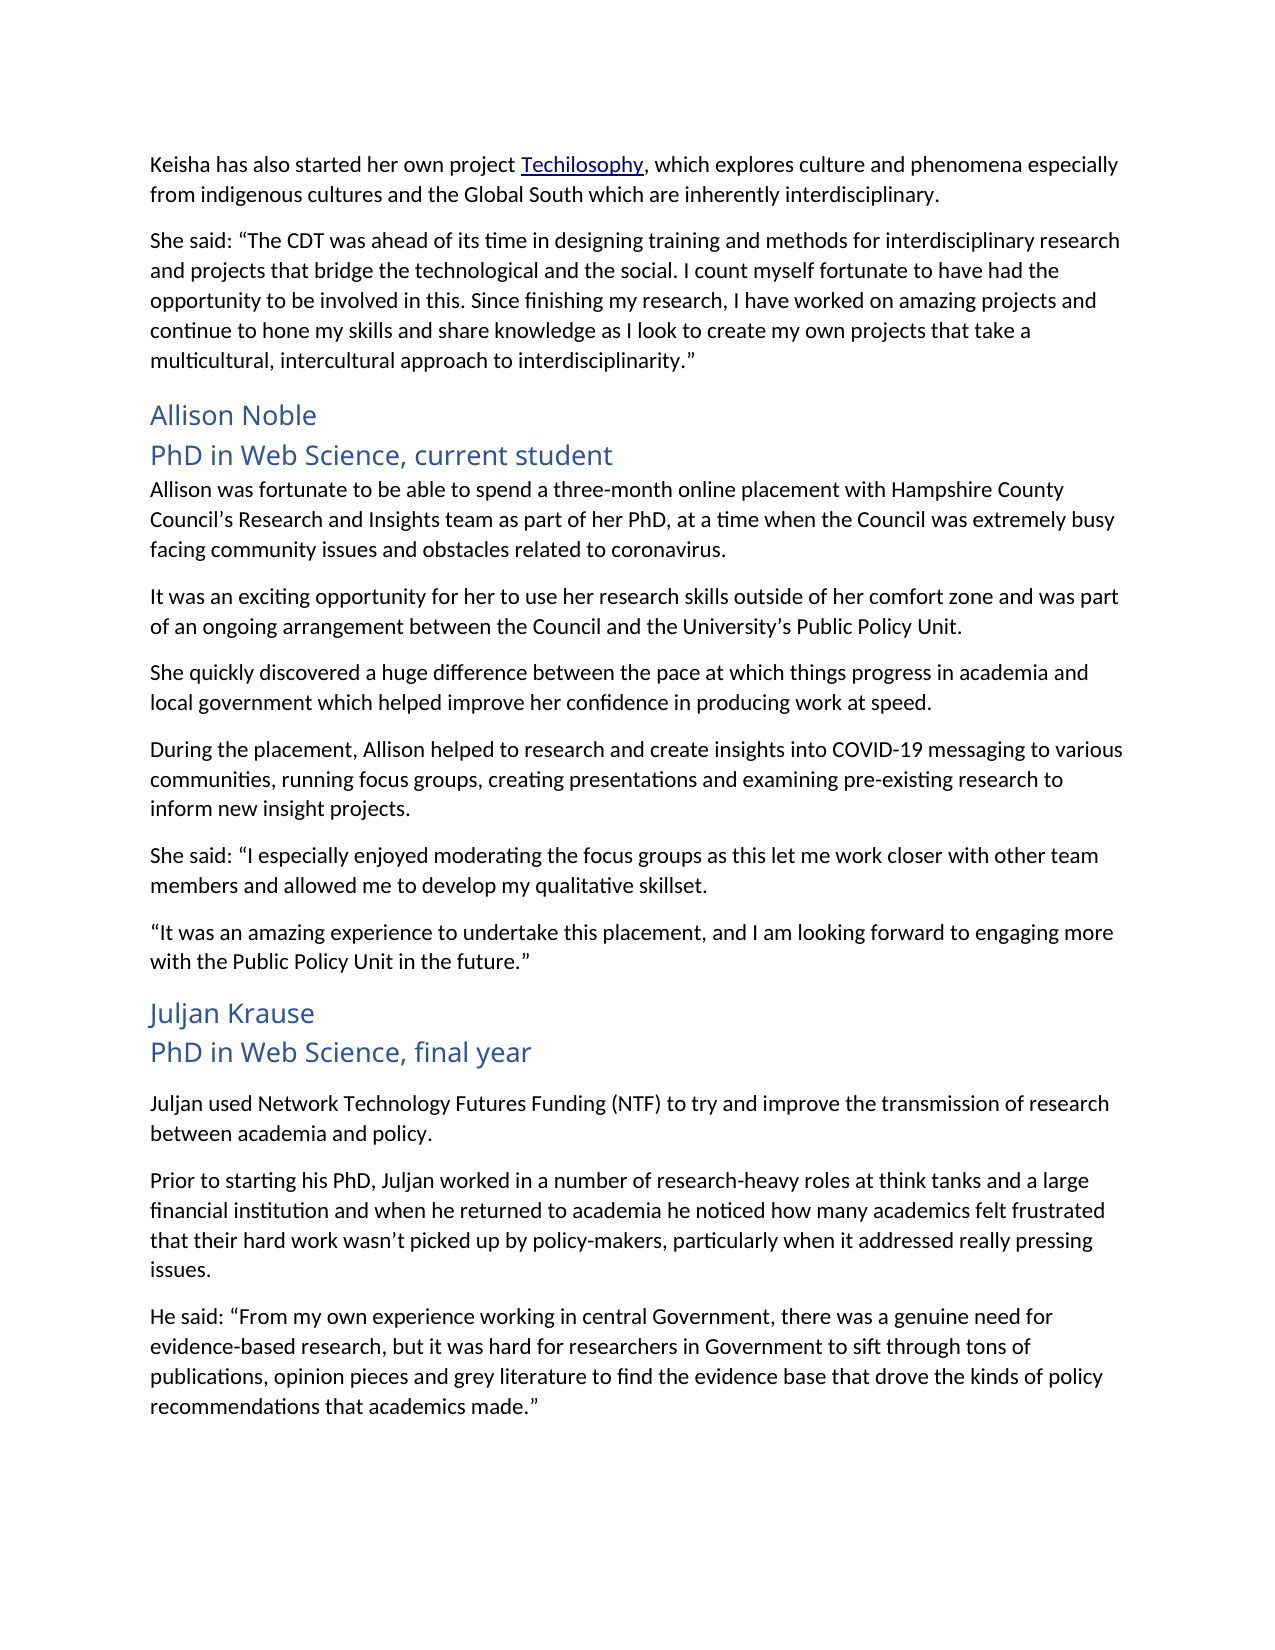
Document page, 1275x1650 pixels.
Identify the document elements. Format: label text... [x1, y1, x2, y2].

text “It was an amazing experience to undertake this placement, and I am looking forward to engaging more with the Public Policy Unit in the future.” [150, 918, 1125, 976]
text It was an exciting opportunity for her to use her research skills outside of her comfort zone and was part of an ongoing arrangement between the Council and the University’s Public Policy Unit. [150, 582, 1125, 640]
text She said: “The CDT was ahead of its time in designing training and methods for interdisciplinary research and projects that bridge the technological and the social. I count myself fortunate to have had the opportunity to be involved in this. Since finishing my research, I have worked on amazing projects and continue to hone my skills and share knowledge as I look to create my own projects that take a multicultural, intercultural approach to interdisciplinarity.” [150, 226, 1125, 374]
text She said: “I especially enjoyed moderating the focus groups as this let me work closer with other team members and allowed me to develop my qualitative skillset. [150, 841, 1125, 899]
subtitle Allison Noble PhD in Web Science, current student [150, 397, 1125, 473]
text She quickly discovered a huge difference between the pace at which things progress in academia and local government which helped improve her confidence in producing work at speed. [150, 658, 1125, 716]
text Keisha has also started her own project Techilosophy, which explores culture and phenomena especially from indigenous cultures and the Global South which are inherently interdisciplinary. [150, 150, 1125, 208]
text Juljan used Network Technology Futures Funding (NTF) to try and improve the transmission of research between academia and policy. [150, 1089, 1125, 1147]
text Juljan Krause PhD in Web Science, final year [150, 994, 1125, 1070]
text During the placement, Allison helped to research and create insights into COVID-19 messaging to various communities, running focus groups, creating presentations and examining pre-existing research to inform new insight projects. [150, 735, 1125, 823]
text Prior to starting his PhD, Juljan worked in a number of research-heavy roles at think tanks and a large financial institution and when he returned to academia he noticed how many academics felt frustrated that their hard work wasn’t picked up by policy-makers, particularly when it addressed really pressing issues. [150, 1166, 1125, 1284]
text Allison was fortunate to be able to spend a three-month online placement with Hampshire County Council’s Research and Insights team as part of her PhD, at a time when the Council was extremely busy facing community issues and obstacles related to coronavirus. [150, 476, 1125, 563]
text He said: “From my own experience working in central Government, there was a genuine need for evidence-based research, but it was hard for researchers in Government to sift through tons of publications, opinion pieces and grey literature to find the evidence base that drove the kinds of policy recommendations that academics made.” [150, 1302, 1125, 1420]
